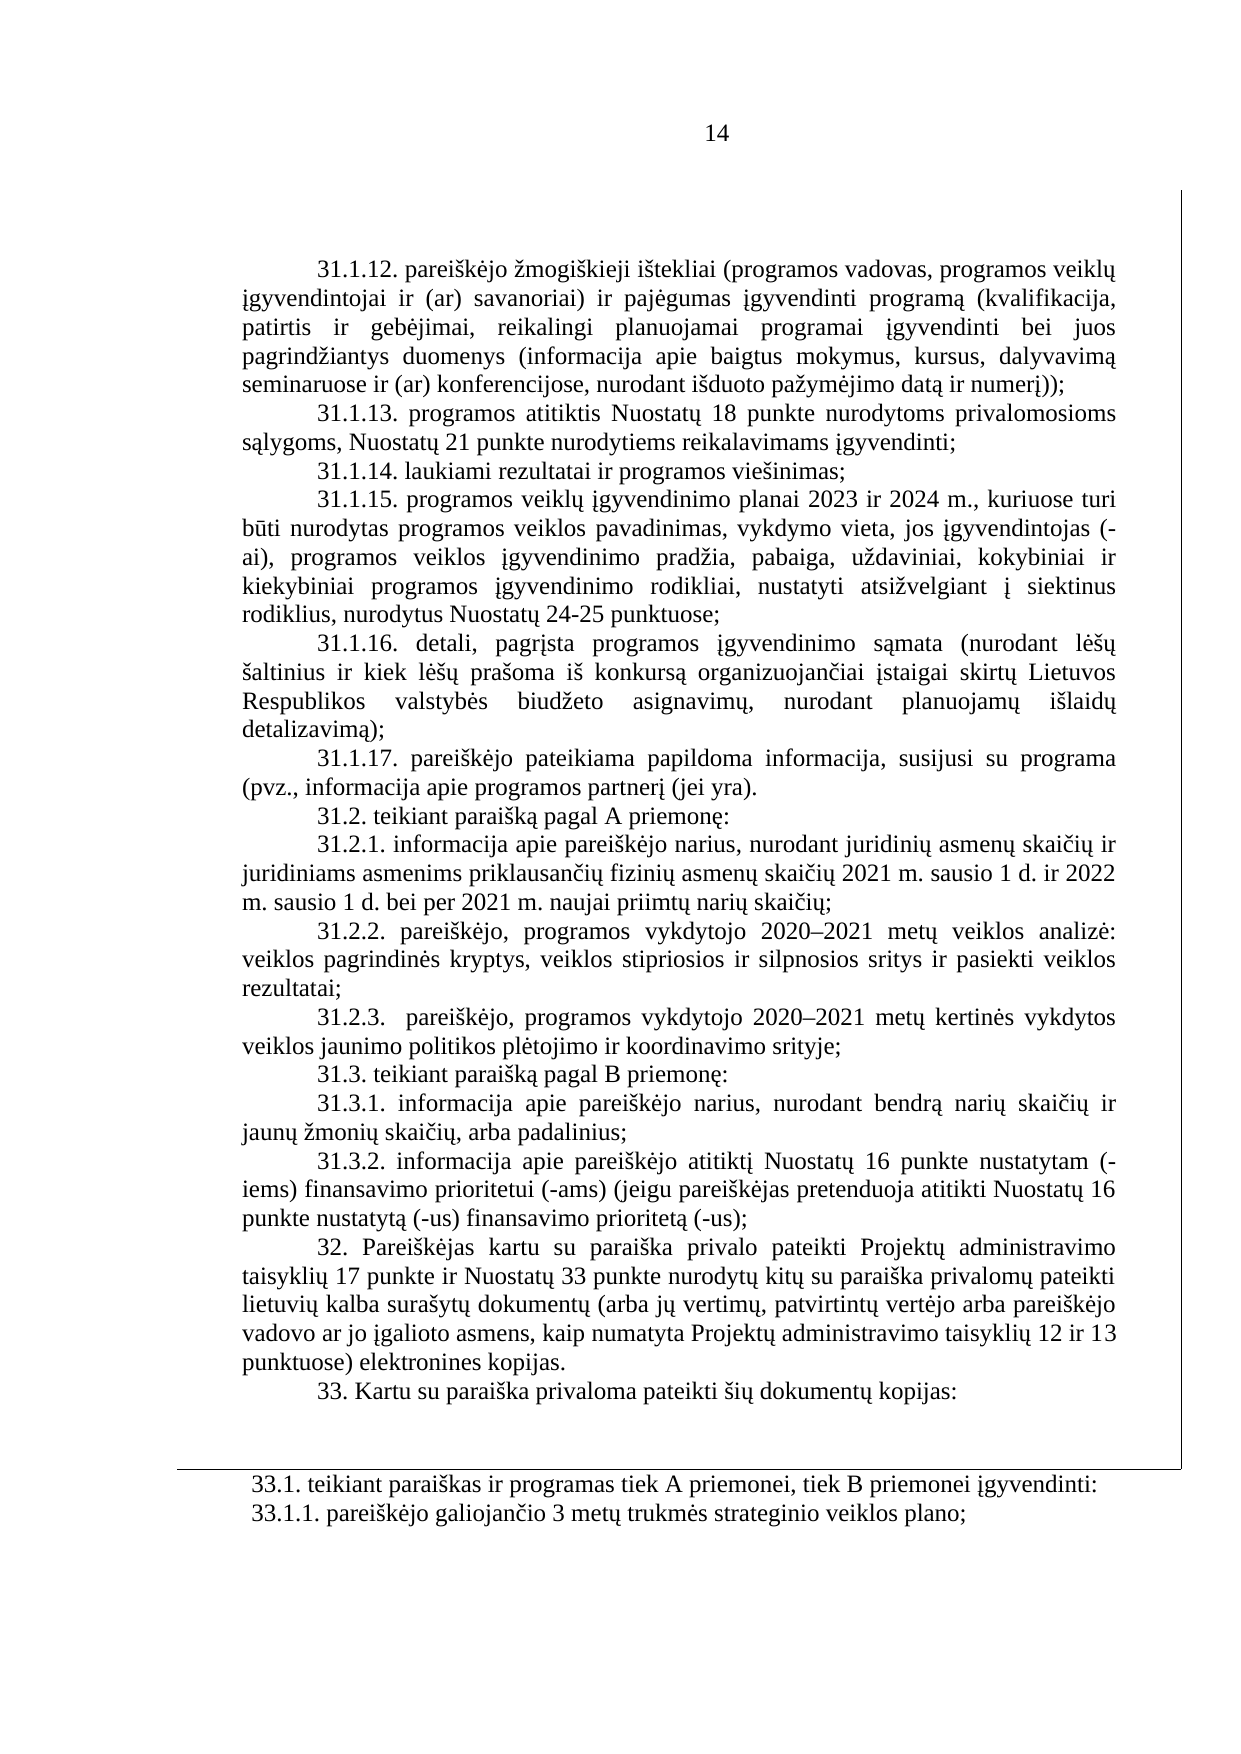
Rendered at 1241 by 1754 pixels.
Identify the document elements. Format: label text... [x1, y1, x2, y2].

text 31.1.13. programos atitiktis Nuostatų 18 punkte nurodytoms privalomosioms sąlygoms, Nuostatų 21 punkte nurodytiems reikalavimams įgyvendinti; [177, 398, 1181, 456]
text 31.1.16. detali, pagrįsta programos įgyvendinimo sąmata (nurodant lėšų šaltinius ir kiek lėšų prašoma iš konkursą organizuojančiai įstaigai skirtų Lietuvos Respublikos valstybės biudžeto asignavimų, nurodant planuojamų išlaidų detalizavimą); [177, 628, 1181, 743]
text 33.1.1. pareiškėjo galiojančio 3 metų trukmės strateginio veiklos plano; [177, 1498, 1181, 1527]
text 31.2. teikiant paraišką pagal A priemonę: [177, 801, 1181, 829]
text 31.2.2. pareiškėjo, programos vykdytojo 2020–2021 metų veiklos analizė: veiklos pagrindinės kryptys, veiklos stipriosios ir silpnosios sritys ir pasiekti veiklos rezultatai; [177, 916, 1181, 1002]
text 31.3.1. informacija apie pareiškėjo narius, nurodant bendrą narių skaičių ir jaunų žmonių skaičių, arba padalinius; [177, 1088, 1181, 1146]
text 31.1.17. pareiškėjo pateikiama papildoma informacija, susijusi su programa (pvz., informacija apie programos partnerį (jei yra). [177, 743, 1181, 801]
text 31.2.3. pareiškėjo, programos vykdytojo 2020–2021 metų kertinės vykdytos veiklos jaunimo politikos plėtojimo ir koordinavimo srityje; [177, 1002, 1181, 1059]
text 33. Kartu su paraiška privaloma pateikti šių dokumentų kopijas: [177, 1376, 1181, 1469]
text 31.1.15. programos veiklų įgyvendinimo planai 2023 ir 2024 m., kuriuose turi būti nurodytas programos veiklos pavadinimas, vykdymo vieta, jos įgyvendintojas (-ai), programos veiklos įgyvendinimo pradžia, pabaiga, uždaviniai, kokybiniai ir kiekybiniai programos įgyvendinimo rodikliai, nustatyti atsižvelgiant į siektinus rodiklius, nurodytus Nuostatų 24-25 punktuose; [177, 484, 1181, 628]
text 31.3.2. informacija apie pareiškėjo atitiktį Nuostatų 16 punkte nustatytam (-iems) finansavimo prioritetui (-ams) (jeigu pareiškėjas pretenduoja atitikti Nuostatų 16 punkte nustatytą (-us) finansavimo prioritetą (-us); [177, 1146, 1181, 1232]
text 31.1.14. laukiami rezultatai ir programos viešinimas; [177, 456, 1181, 484]
text 31.1.12. pareiškėjo žmogiškieji ištekliai (programos vadovas, programos veiklų įgyvendintojai ir (ar) savanoriai) ir pajėgumas įgyvendinti programą (kvalifikacija, patirtis ir gebėjimai, reikalingi planuojamai programai įgyvendinti bei juos pagrindžiantys duomenys (informacija apie baigtus mokymus, kursus, dalyvavimą seminaruose ir (ar) konferencijose, nurodant išduoto pažymėjimo datą ir numerį)); [177, 190, 1181, 398]
text 31.3. teikiant paraišką pagal B priemonę: [177, 1059, 1181, 1088]
text 33.1. teikiant paraiškas ir programas tiek A priemonei, tiek B priemonei įgyvendinti: [177, 1469, 1181, 1498]
text 31.2.1. informacija apie pareiškėjo narius, nurodant juridinių asmenų skaičių ir juridiniams asmenims priklausančių fizinių asmenų skaičių 2021 m. sausio 1 d. ir 2022 m. sausio 1 d. bei per 2021 m. naujai priimtų narių skaičių; [177, 829, 1181, 916]
text 32. Pareiškėjas kartu su paraiška privalo pateikti Projektų administravimo taisyklių 17 punkte ir Nuostatų 33 punkte nurodytų kitų su paraiška privalomų pateikti lietuvių kalba surašytų dokumentų (arba jų vertimų, patvirtintų vertėjo arba pareiškėjo vadovo ar jo įgalioto asmens, kaip numatyta Projektų administravimo taisyklių 12 ir 13 punktuose) elektronines kopijas. [177, 1232, 1181, 1376]
